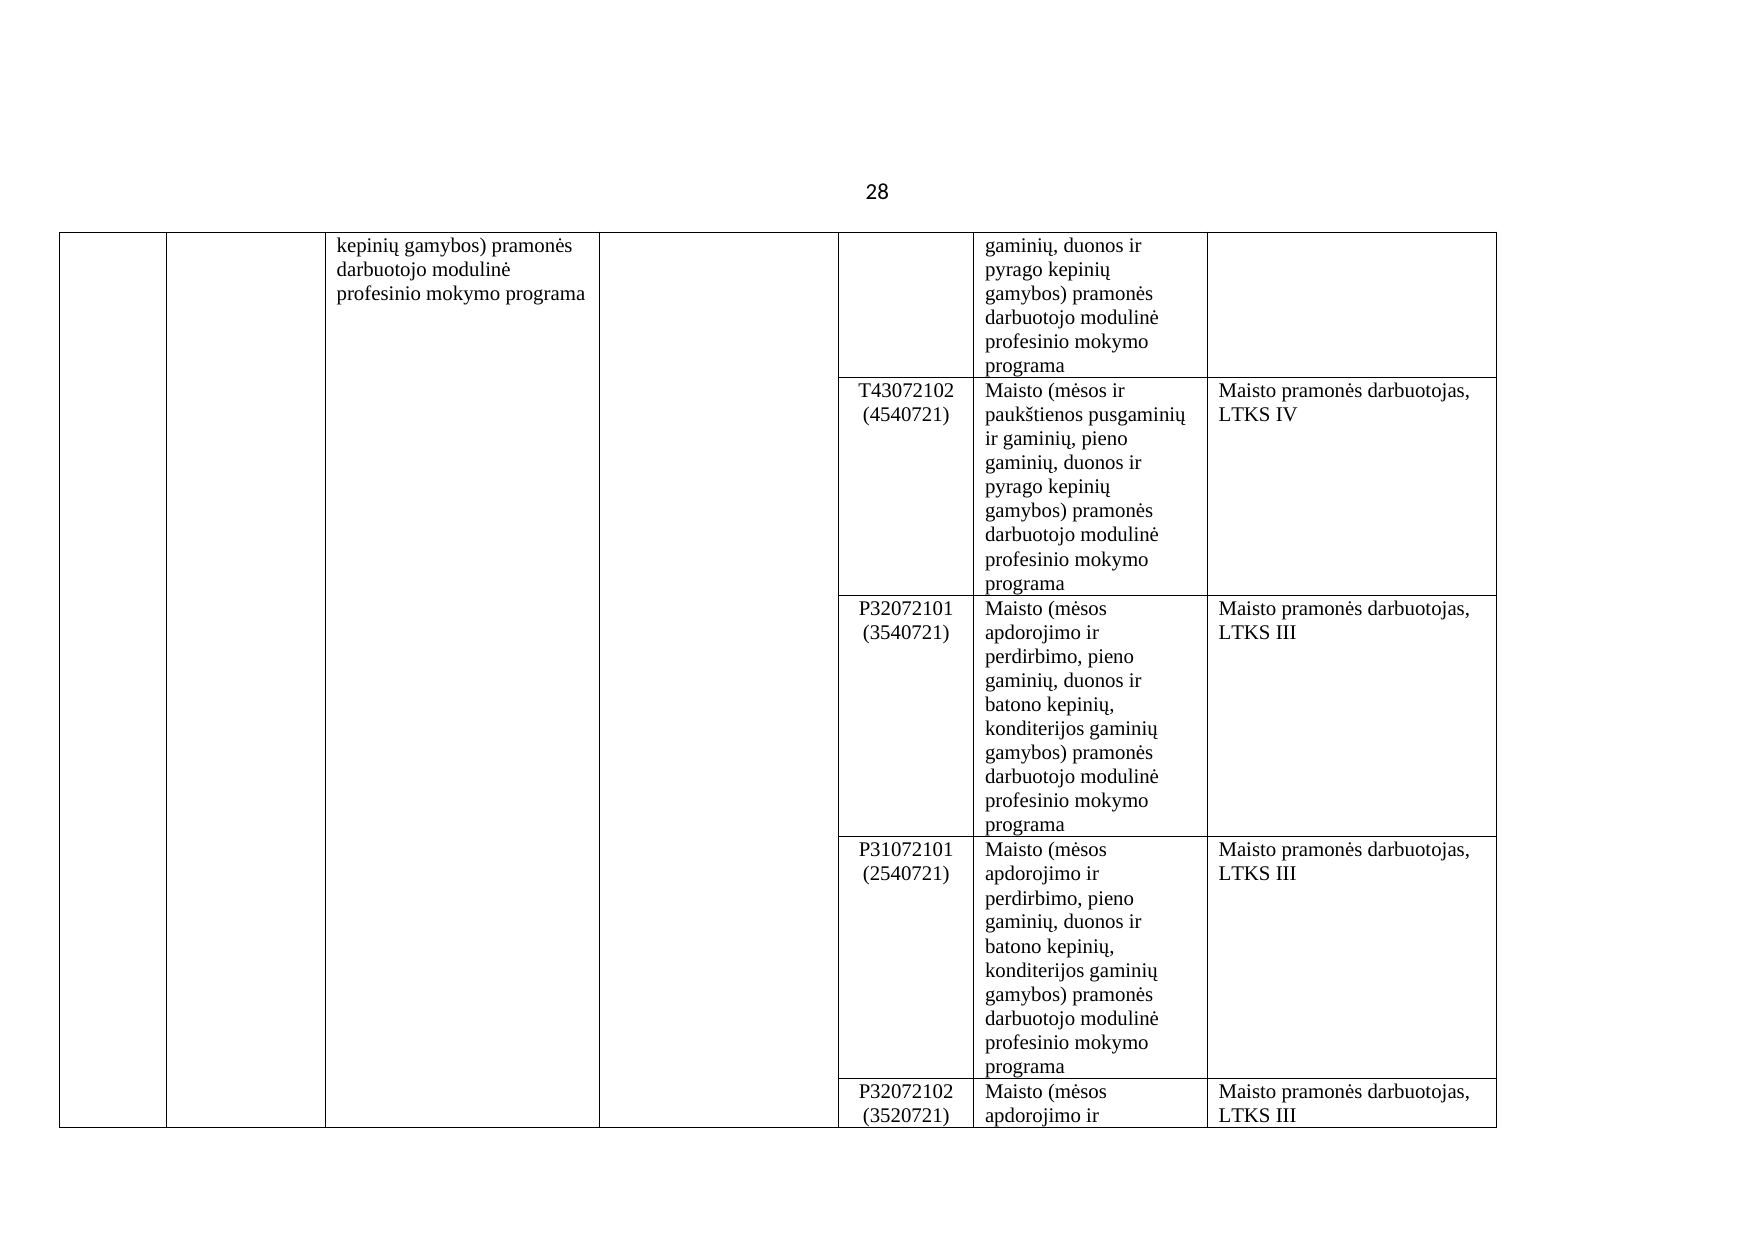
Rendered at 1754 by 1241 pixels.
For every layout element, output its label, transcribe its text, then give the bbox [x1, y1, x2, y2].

table_cell T43072102 (4540721) [839, 378, 973, 594]
table_cell Maisto pramonės darbuotojas, LTKS III [1208, 837, 1496, 1078]
table_cell P32072101 (3540721) [839, 596, 973, 836]
table_cell [1208, 233, 1496, 377]
table_cell gaminių, duonos ir pyrago kepinių gamybos) pramonės darbuotojo modulinė profesinio mokymo programa [974, 233, 1207, 377]
table_cell kepinių gamybos) pramonės darbuotojo modulinė profesinio mokymo programa [326, 233, 599, 1127]
table_cell Maisto (mėsos apdorojimo ir perdirbimo, pieno gaminių, duonos ir batono kepinių, konditerijos gaminių gamybos) pramonės darbuotojo modulinė profesinio mokymo programa [974, 596, 1207, 836]
table_cell Maisto pramonės darbuotojas, LTKS III [1208, 596, 1496, 836]
table_cell Maisto (mėsos ir paukštienos pusgaminių ir gaminių, pieno gaminių, duonos ir pyrago kepinių gamybos) pramonės darbuotojo modulinė profesinio mokymo programa [974, 378, 1207, 594]
table_cell [839, 233, 973, 377]
table_cell [600, 233, 838, 1127]
table_cell P31072101 (2540721) [839, 837, 973, 1078]
table_cell P32072102 (3520721) [839, 1079, 973, 1127]
table_cell Maisto pramonės darbuotojas, LTKS III [1208, 1079, 1496, 1127]
table_cell Maisto pramonės darbuotojas, LTKS IV [1208, 378, 1496, 594]
table_cell [60, 233, 166, 1127]
table_cell [167, 233, 325, 1127]
table_cell Maisto (mėsos apdorojimo ir perdirbimo, pieno gaminių, duonos ir batono kepinių, konditerijos gaminių gamybos) pramonės darbuotojo modulinė profesinio mokymo programa [974, 837, 1207, 1078]
table_cell Maisto (mėsos apdorojimo ir [974, 1079, 1207, 1127]
